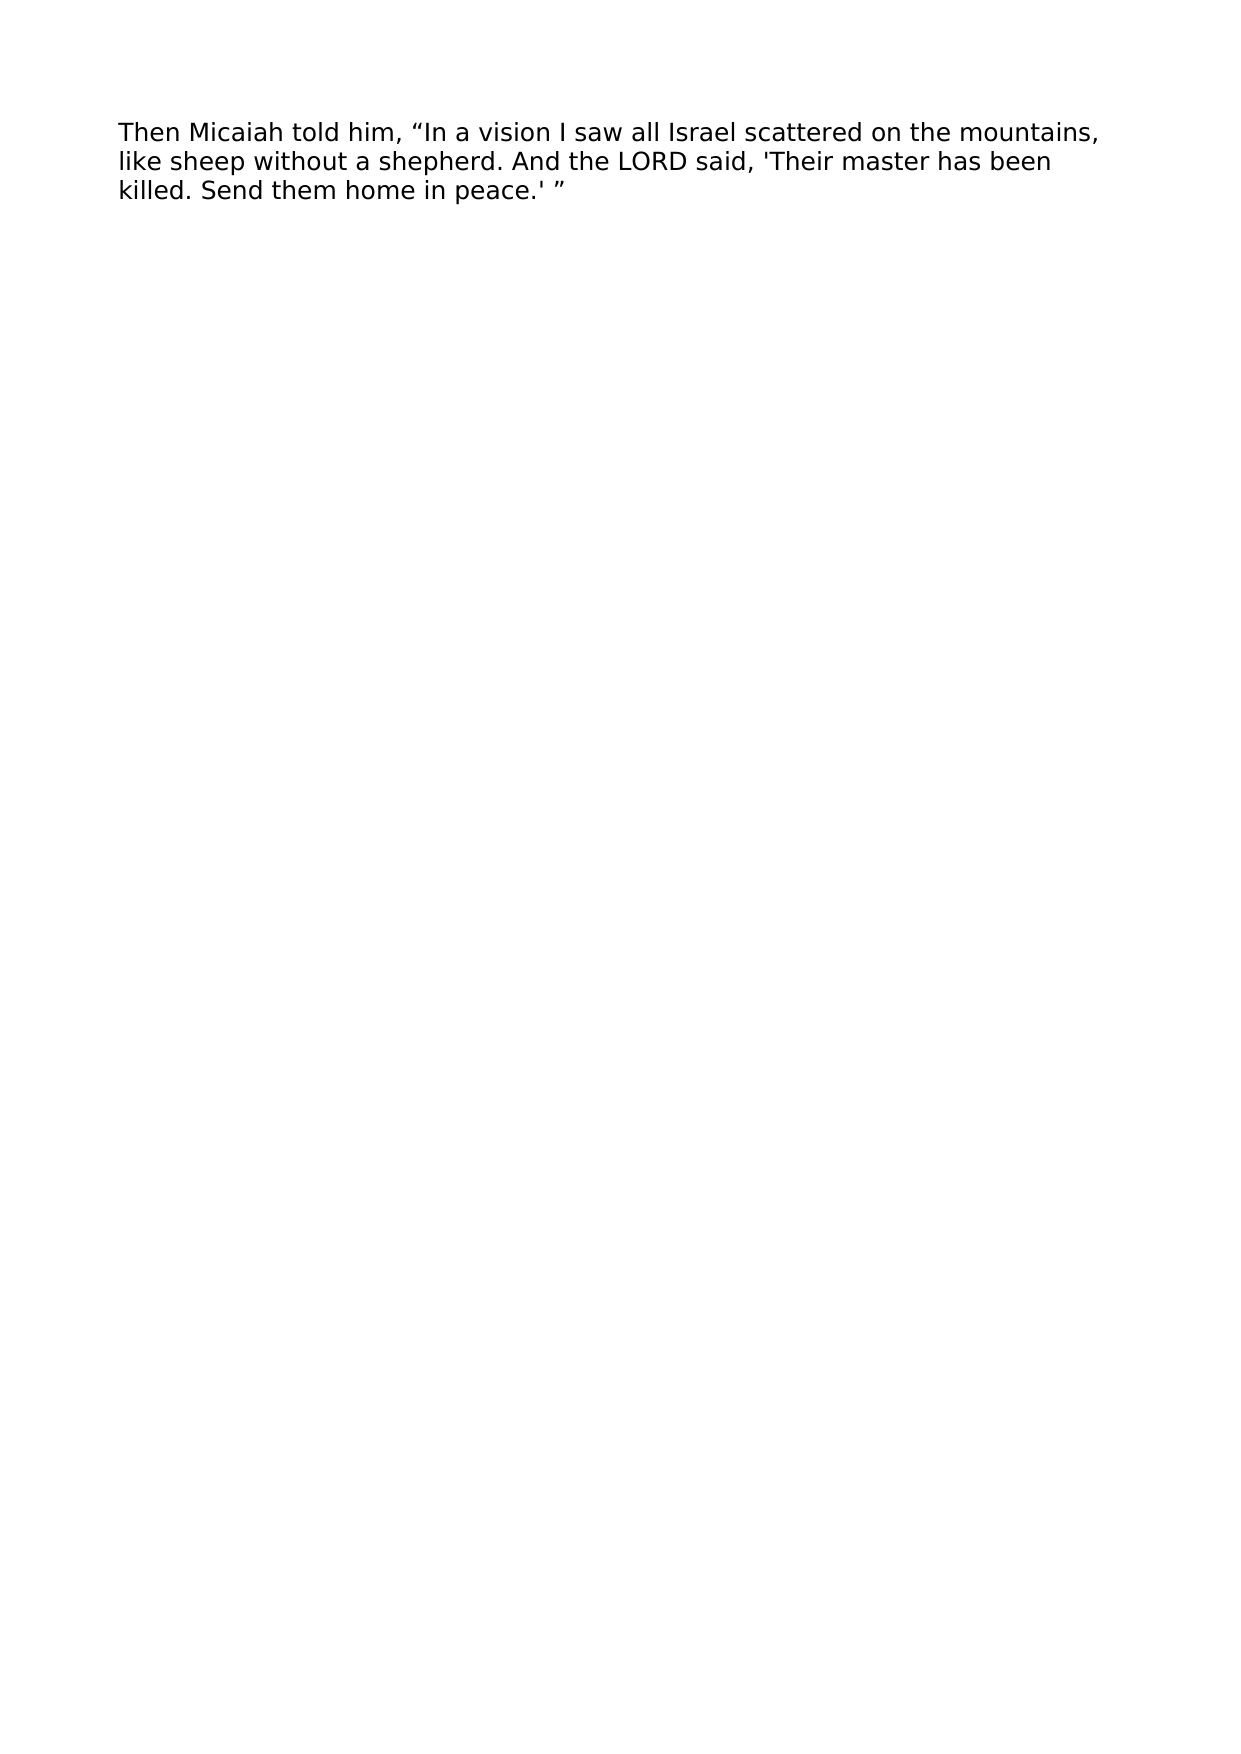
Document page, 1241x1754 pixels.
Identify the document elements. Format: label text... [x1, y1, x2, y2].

text Then Micaiah told him, “In a vision I saw all Israel scattered on the mountains, like sheep without a shepherd. And the LORD said, 'Their master has been killed. Send them home in peace.' ” [118, 118, 1122, 206]
